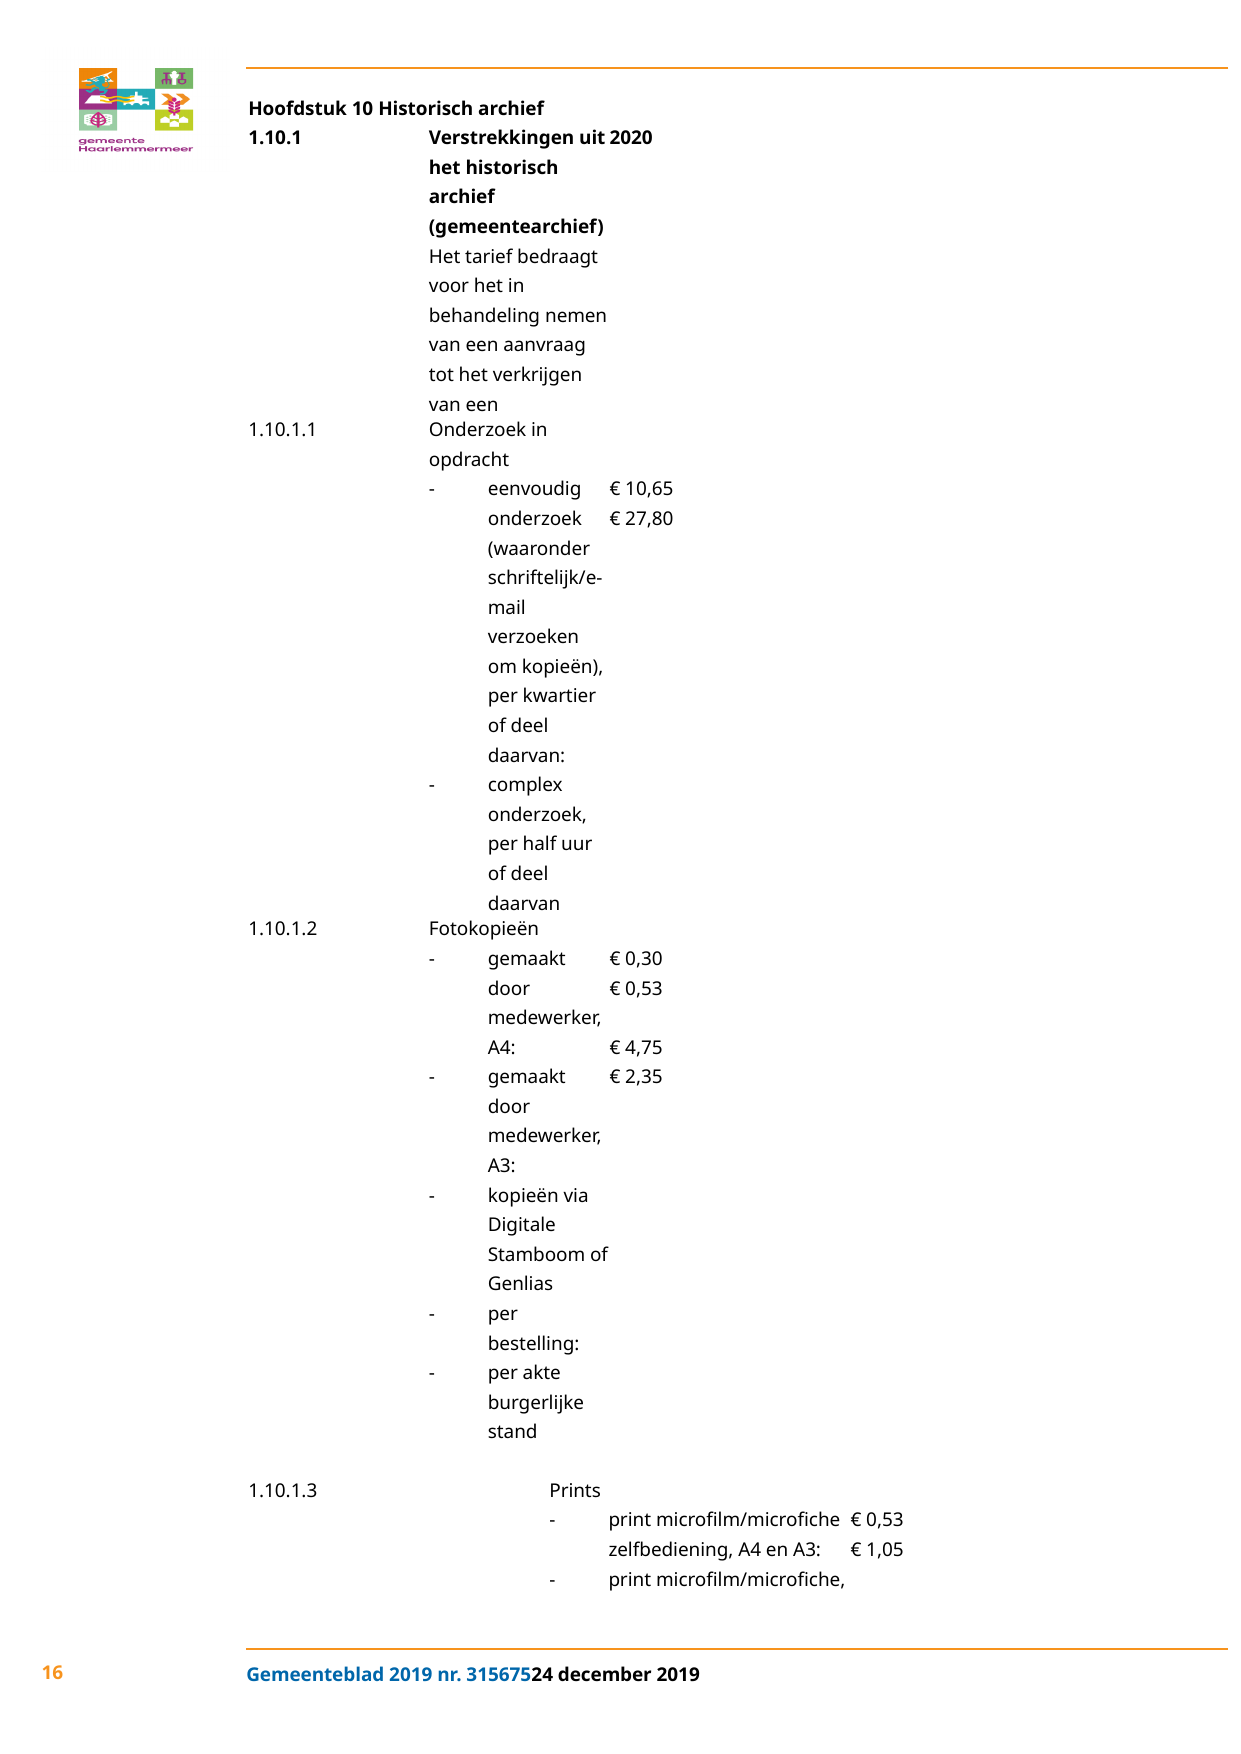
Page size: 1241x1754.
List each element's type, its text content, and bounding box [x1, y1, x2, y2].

table_cell € 0,30 € 0,53 € 4,75 € 2,35 [609, 916, 790, 1444]
table_header Prints print microfilm/microfiche zelfbediening, A4 en A3: print microfilm/microfiche, [549, 1477, 850, 1592]
table_cell 1.10.1.2 [248, 916, 429, 1444]
table_cell Fotokopieën gemaakt door medewerker, A4: gemaakt door medewerker, A3: kopieën via Digitale Stamboom of Genlias per bestelling: per akte burgerlijke stand [429, 916, 609, 1444]
table_header 2020 [609, 125, 790, 150]
table_cell Onderzoek in opdracht eenvoudig onderzoek (waaronder schriftelijk/e-mail verzoeken om kopieën), per kwartier of deel daarvan: complex onderzoek, per half uur of deel daarvan [429, 416, 609, 916]
table_cell 1.10.1.1 [248, 416, 429, 916]
table_header Verstrekkingen uit het historisch archief (gemeentearchief) Het tarief bedraagt voor het in behandeling nemen van een aanvraag tot het verkrijgen van een [429, 125, 609, 416]
text Hoofdstuk 10 Historisch archief [248, 95, 1152, 121]
table_header 1.10.1.3 [248, 1477, 549, 1592]
table_header 1.10.1 [248, 125, 429, 416]
table_header € 0,53 € 1,05 [850, 1477, 1152, 1592]
table_cell [609, 150, 790, 416]
picture [41, 47, 231, 172]
table_cell € 10,65 € 27,80 [609, 416, 790, 916]
